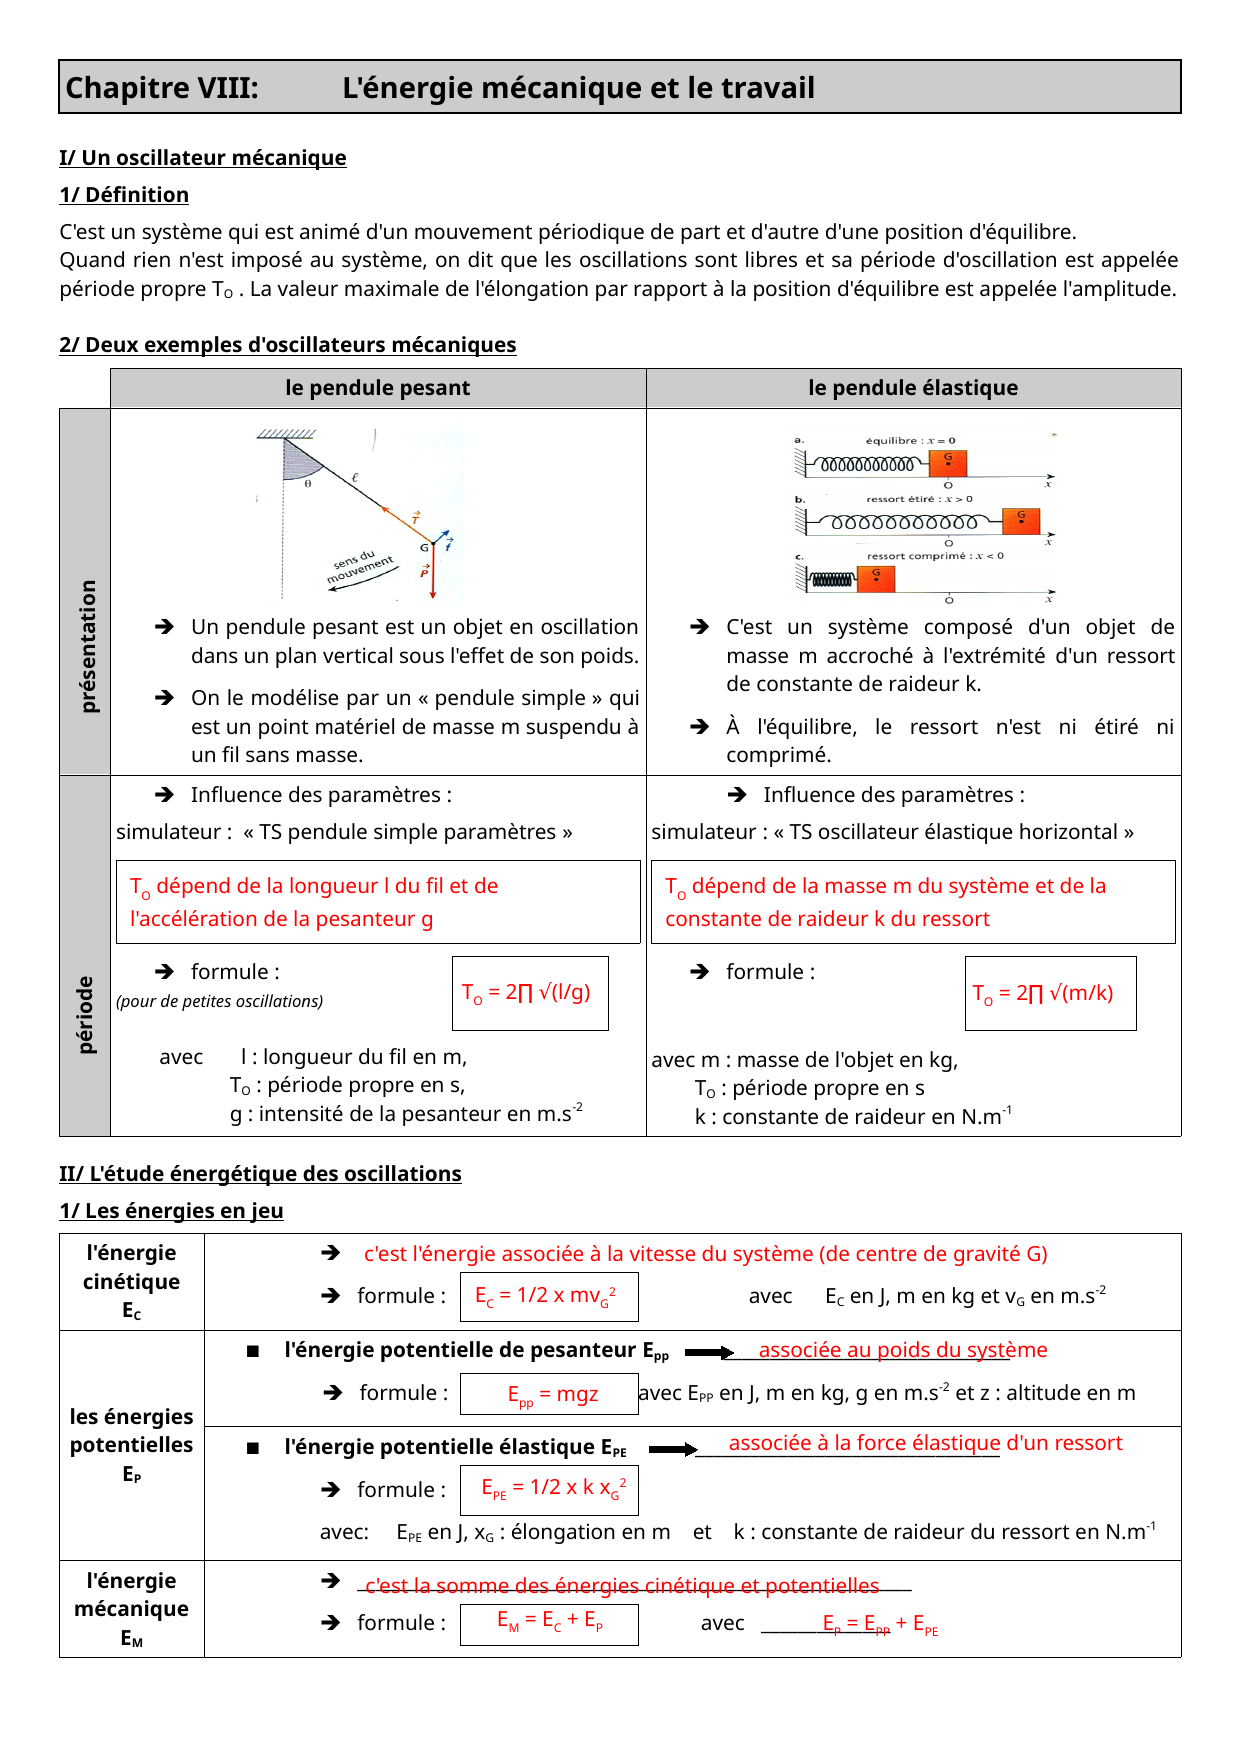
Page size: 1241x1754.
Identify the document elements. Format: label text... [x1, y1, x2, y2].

table_cell [60, 409, 110, 774]
table_cell l'énergie potentielle élastique EPE _________________________________ formule : avec: EPE en J, xG : élongation en m et k : constante de raideur du ressort en N.m-1 [205, 1427, 1181, 1560]
table_cell l'énergie potentielle de pesanteur Epp _______________________________ formule : avec EPP en J, m en kg, g en m.s-2 et z : altitude en m [205, 1331, 1181, 1426]
text 2/ Deux exemples d'oscillateurs mécaniques [59, 331, 1181, 359]
table_cell Un pendule pesant est un objet en oscillation dans un plan vertical sous l'effet de son poids. On le modélise par un « pendule simple » qui est un point matériel de masse m suspendu à un fil sans masse. [111, 418, 646, 774]
table_header [59, 368, 110, 407]
table_header [117, 861, 640, 942]
table_header Chapitre VIII: L'énergie mécanique et le travail [60, 61, 1180, 112]
table_cell l'énergie mécanique EM [60, 1561, 204, 1657]
text Quand rien n'est imposé au système, on dit que les oscillations sont libres et sa période d'oscillation est appelée période propre TO . La valeur maximale de l'élongation par rapport à la position d'équilibre est appelée l'amplitude. [59, 245, 1181, 302]
text II/ L'étude énergétique des oscillations [59, 1159, 1181, 1187]
table_cell [647, 409, 1181, 604]
table_header le pendule élastique [647, 369, 1181, 407]
text C'est un système qui est animé d'un mouvement périodique de part et d'autre d'une position d'équilibre. [59, 217, 1181, 245]
table_header le pendule pesant [111, 369, 646, 407]
table_header [652, 861, 1175, 942]
text 1/ Définition [59, 180, 1181, 208]
table_cell Influence des paramètres : simulateur : « TS pendule simple paramètres » formule : (pour de petites oscillations) avec l : longueur du fil en m, TO : période propre en s, g : intensité de la pesanteur en m.s-2 [111, 776, 646, 1136]
table_header l'énergie cinétique EC [60, 1234, 204, 1329]
table_header formule : avec EC en J, m en kg et vG en m.s-2 [205, 1234, 1181, 1329]
text I/ Un oscillateur mécanique [59, 143, 1181, 171]
table_cell les énergies potentielles EP [60, 1331, 204, 1560]
table_cell [60, 776, 110, 1136]
table_cell Influence des paramètres : simulateur : « TS oscillateur élastique horizontal » formule : avec m : masse de l'objet en kg, TO : période propre en s k : constante de raideur en N.m-1 [647, 776, 1181, 1136]
table_cell [111, 409, 646, 417]
text 1/ Les énergies en jeu [59, 1196, 1181, 1224]
table_cell ____________________________________________________________ formule : avec ______________ [205, 1561, 1181, 1657]
table_cell C'est un système composé d'un objet de masse m accroché à l'extrémité d'un ressort de constante de raideur k. À l'équilibre, le ressort n'est ni étiré ni comprimé. [647, 605, 1181, 774]
